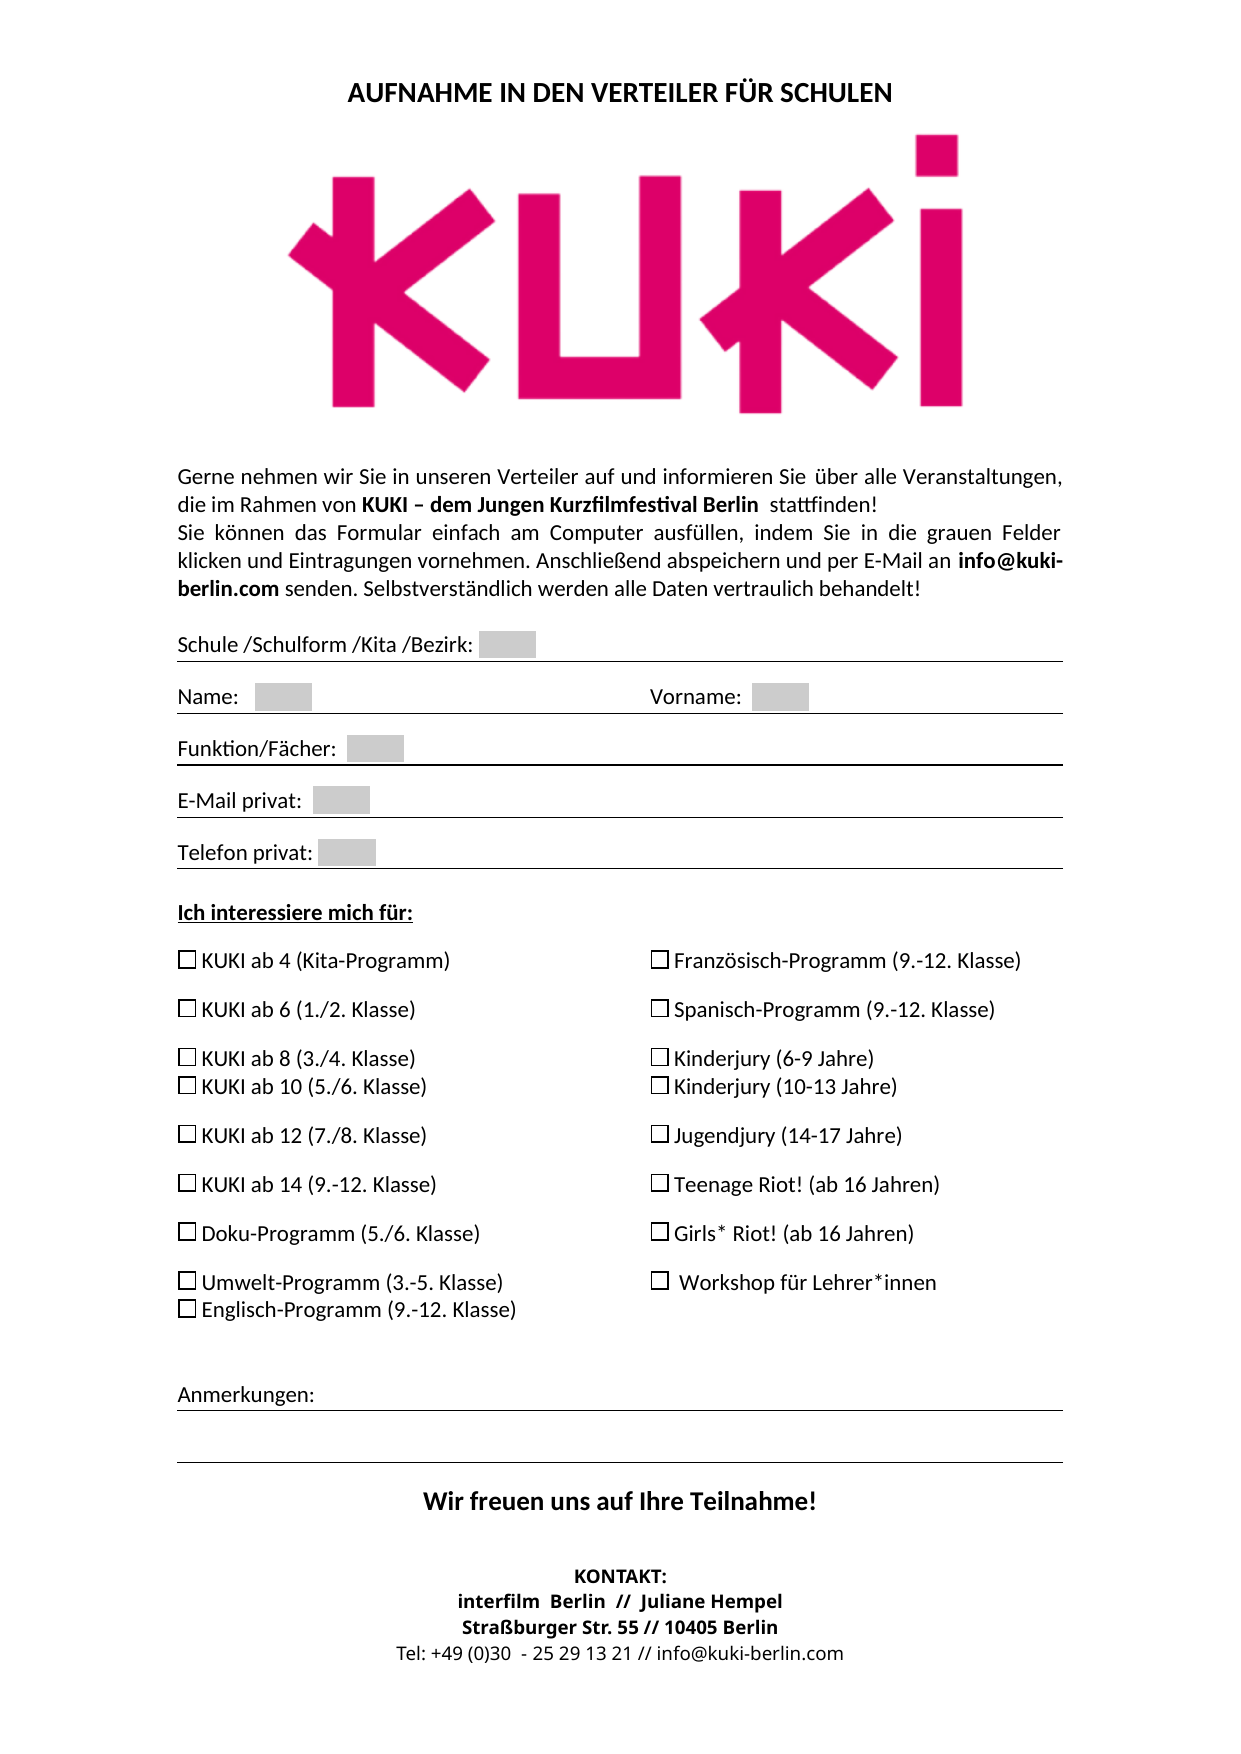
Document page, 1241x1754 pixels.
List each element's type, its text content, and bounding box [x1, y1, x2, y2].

text Umwelt-Programm (3.-5. Klasse) Workshop für Lehrer*innen [177, 1268, 1063, 1296]
text Sie können das Formular einfach am Computer ausfüllen, indem Sie in die grauen Felder klicken und Eintragungen vornehmen. Anschließend abspeichern und per E-Mail an info@kuki-berlin.com senden. Selbstverständlich werden alle Daten vertraulich behandelt! [177, 518, 1063, 602]
text E-Mail privat: [177, 786, 1063, 817]
text KUKI ab 4 (Kita-Programm) Französisch-Programm (9.-12. Klasse) [177, 946, 1063, 974]
text Telefon privat: [177, 838, 1063, 868]
text Anmerkungen: [177, 1380, 1063, 1410]
text KUKI ab 6 (1./2. Klasse) Spanisch-Programm (9.-12. Klasse) [177, 995, 1063, 1023]
text Doku-Programm (5./6. Klasse) Girls* Riot! (ab 16 Jahren) [177, 1219, 1063, 1247]
text Funktion/Fächer: [177, 734, 1063, 764]
text Name: Vorname: [177, 682, 1063, 713]
text Englisch-Programm (9.-12. Klasse) [177, 1296, 1063, 1324]
text Gerne nehmen wir Sie in unseren Verteiler auf und informieren Sie über alle Veranstaltungen, die im Rahmen von KUKI – dem Jungen Kurzfilmfestival Berlin stattfinden! [177, 462, 1063, 518]
text KUKI ab 10 (5./6. Klasse) Kinderjury (10-13 Jahre) [177, 1072, 1063, 1100]
text Ich interessiere mich für: [177, 898, 1063, 926]
text Schule /Schulform /Kita /Bezirk: [177, 631, 1063, 661]
text KUKI ab 12 (7./8. Klasse) Jugendjury (14-17 Jahre) [177, 1121, 1063, 1149]
picture [283, 113, 971, 457]
text KUKI ab 14 (9.-12. Klasse) Teenage Riot! (ab 16 Jahren) [177, 1170, 1063, 1198]
text Wir freuen uns auf Ihre Teilnahme! [177, 1484, 1063, 1517]
text KUKI ab 8 (3./4. Klasse) Kinderjury (6-9 Jahre) [177, 1044, 1063, 1072]
